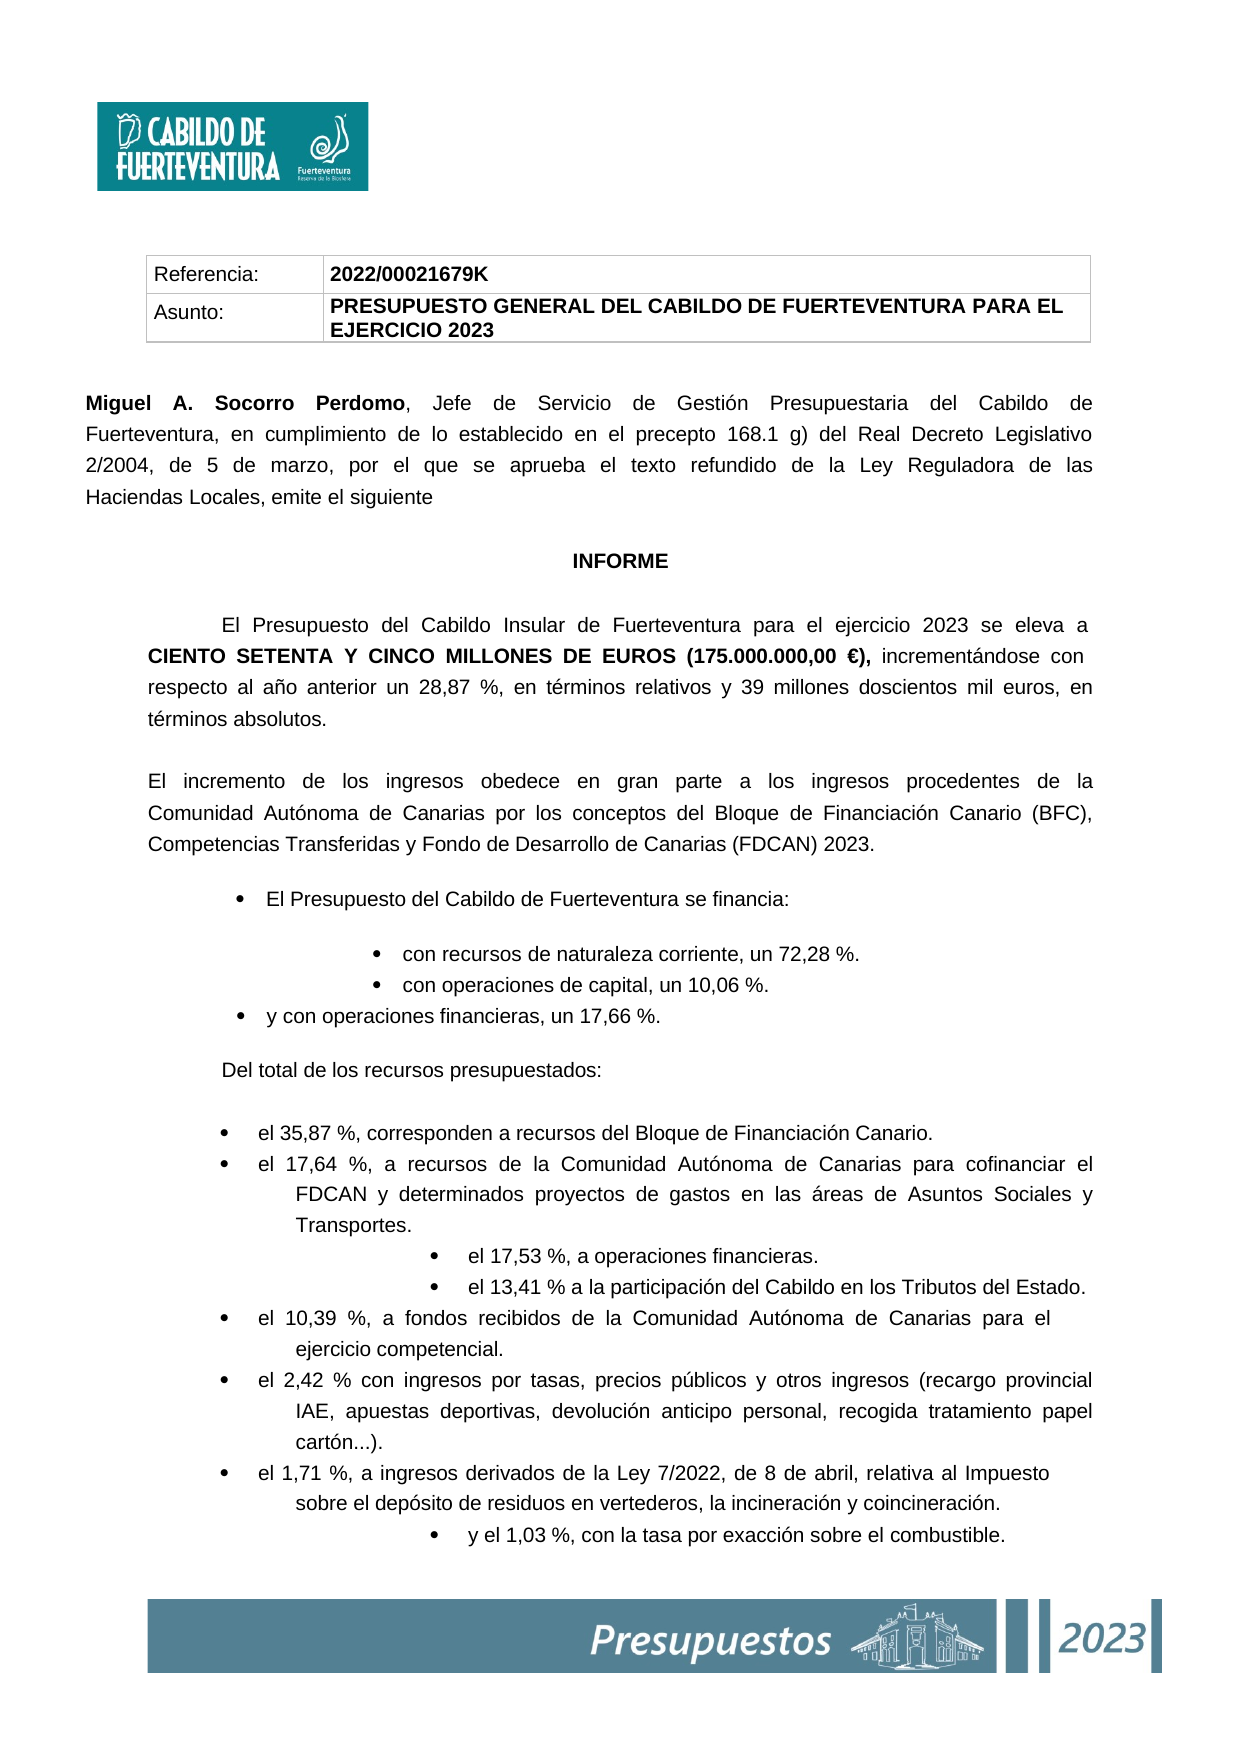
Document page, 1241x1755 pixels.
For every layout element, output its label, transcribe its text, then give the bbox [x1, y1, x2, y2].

list el 2,42 % con ingresos por tasas, precios públicos y otros ingresos (recargo provincial IAE, apuestas deportivas, devolución anticipo personal, recogida tratamiento papel cartón...). [221, 1368, 1093, 1453]
list con operaciones de capital, un 10,06 %. [373, 973, 1174, 997]
list el 17,53 %, a operaciones financieras. [431, 1244, 1174, 1268]
list el 35,87 %, corresponden a recursos del Bloque de Financiación Canario. [221, 1120, 1174, 1144]
text Miguel A. Socorro Perdomo, Jefe de Servicio de Gestión Presupuestaria del Cabildo de Fuerteventura, en cumplimiento de lo establecido en el precepto 168.1 g) del Real Decreto Legislativo 2/2004, de 5 de marzo, por el que se aprueba el texto refundido de la Ley Reguladora de las Haciendas Locales, emite el siguiente [85, 391, 1093, 508]
text El incremento de los ingresos obedece en gran parte a los ingresos procedentes de la Comunidad Autónoma de Canarias por los conceptos del Bloque de Financiación Canario (BFC), Competencias Transferidas y Fondo de Desarrollo de Canarias (FDCAN) 2023. [148, 769, 1093, 856]
subtitle INFORME [85, 549, 1156, 573]
list y el 1,03 %, con la tasa por exacción sobre el combustible. [431, 1522, 1174, 1546]
table_header 2022/00021679K [324, 256, 1090, 292]
text El Presupuesto del Cabildo Insular de Fuerteventura para el ejercicio 2023 se eleva a [221, 613, 1093, 637]
table_cell PRESUPUESTO GENERAL DEL CABILDO DE FUERTEVENTURA PARA EL EJERCICIO 2023 [324, 294, 1090, 341]
list El Presupuesto del Cabildo de Fuerteventura se financia: [192, 887, 1174, 911]
list el 1,71 %, a ingresos derivados de la Ley 7/2022, de 8 de abril, relativa al Impuesto sobre el depósito de residuos en vertederos, la incineración y coincineración. [221, 1461, 1093, 1515]
table_cell Asunto: [147, 294, 323, 341]
table_header Referencia: [147, 256, 323, 292]
list y con operaciones financieras, un 17,66 %. Del total de los recursos presupuestados: [192, 1004, 694, 1081]
list el 13,41 % a la participación del Cabildo en los Tributos del Estado. [431, 1275, 1174, 1299]
list el 10,39 %, a fondos recibidos de la Comunidad Autónoma de Canarias para el ejercicio competencial. [221, 1306, 1093, 1361]
text respecto al año anterior un 28,87 %, en términos relativos y 39 millones doscientos mil euros, en términos absolutos. [148, 675, 1093, 731]
list con recursos de naturaleza corriente, un 72,28 %. [373, 942, 1174, 966]
text CIENTO SETENTA Y CINCO MILLONES DE EUROS (175.000.000,00 €), incrementándose con [148, 644, 1174, 668]
list el 17,64 %, a recursos de la Comunidad Autónoma de Canarias para cofinanciar el FDCAN y determinados proyectos de gastos en las áreas de Asuntos Sociales y Transportes. [221, 1151, 1093, 1237]
